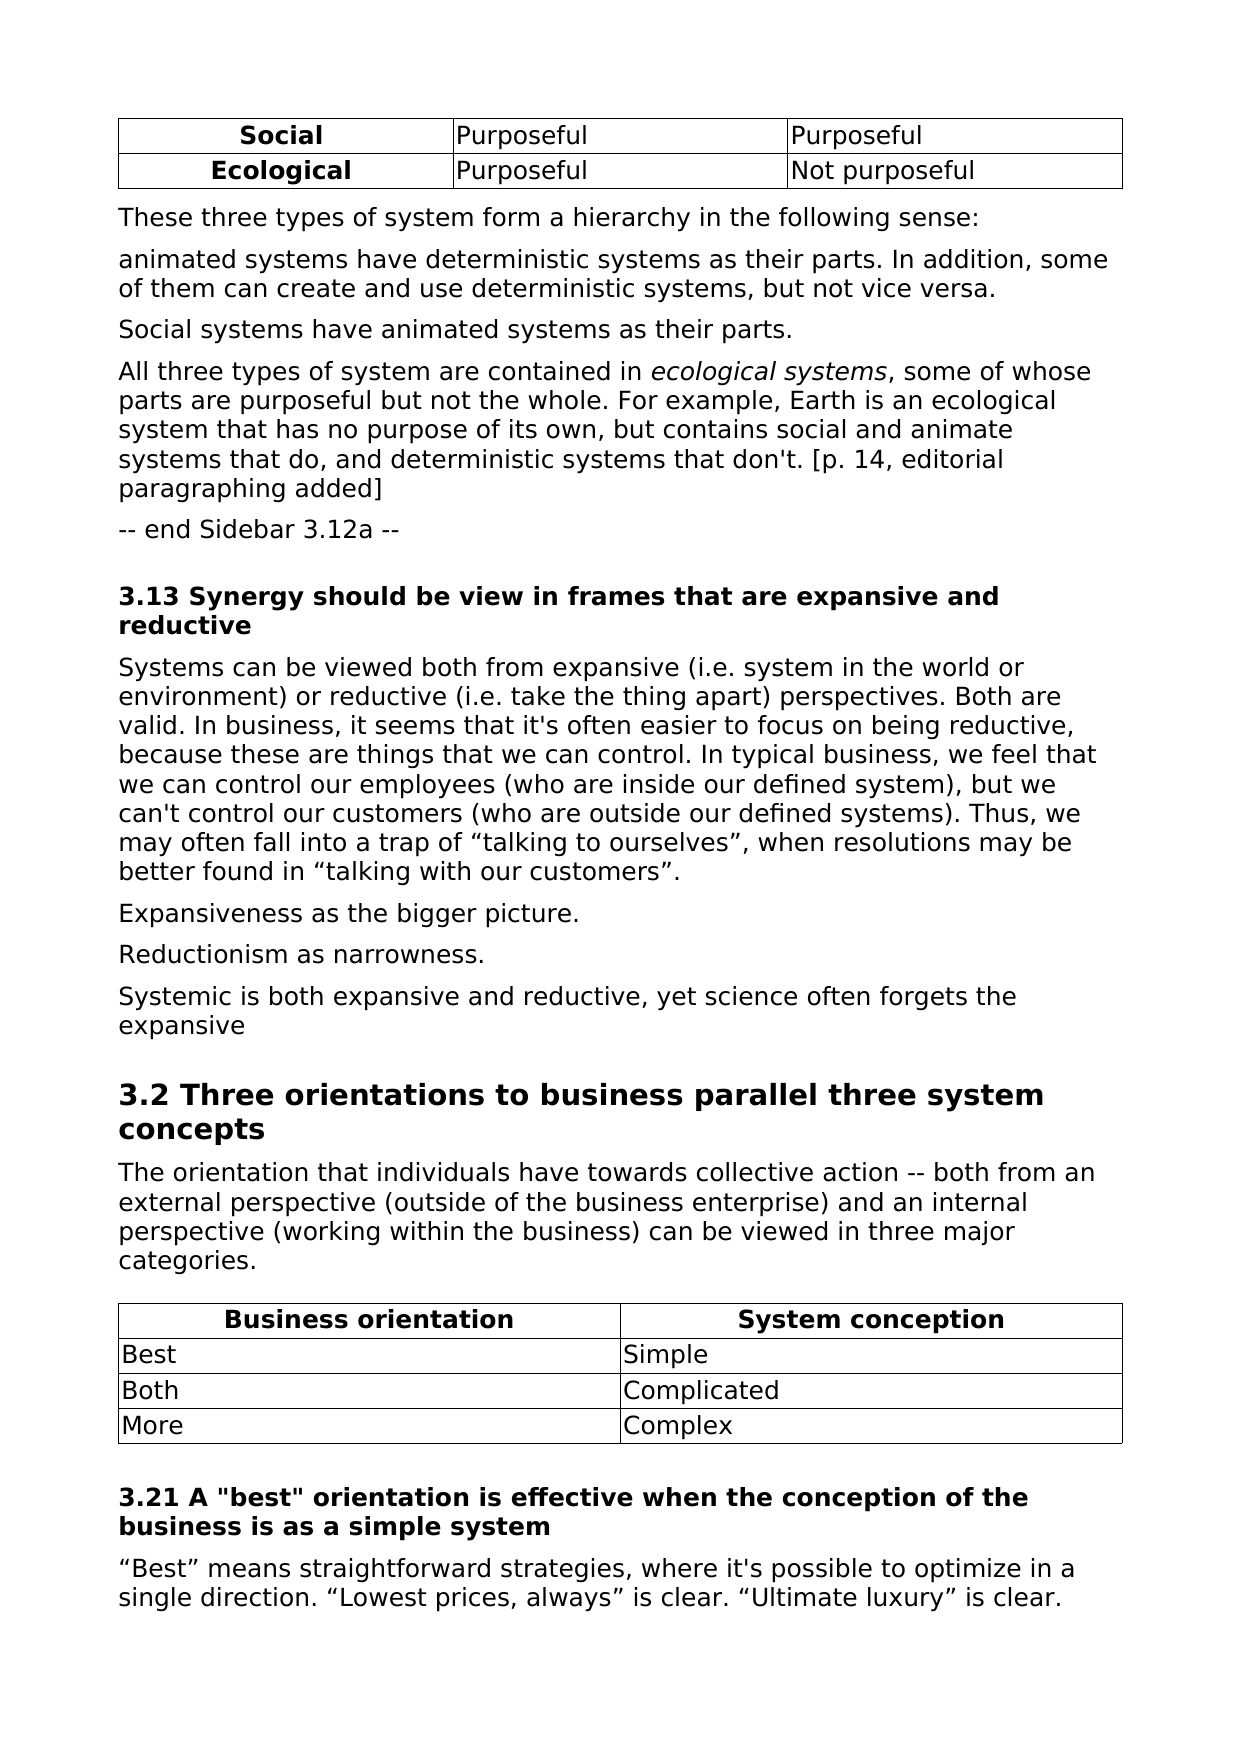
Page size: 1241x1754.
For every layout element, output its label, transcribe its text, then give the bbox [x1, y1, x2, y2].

table_cell Ecological [119, 154, 453, 188]
text These three types of system form a hierarchy in the following sense: [118, 203, 1122, 232]
text Reductionism as narrowness. [118, 941, 1122, 970]
text “Best” means straightforward strategies, where it's possible to optimize in a single direction. “Lowest prices, always” is clear. “Ultimate luxury” is clear. [118, 1554, 1122, 1612]
table_cell Not purposeful [788, 154, 1122, 188]
table_cell Purposeful [454, 119, 787, 153]
table_header System conception [621, 1304, 1122, 1338]
text -- end Sidebar 3.12a -- [118, 516, 1122, 545]
text All three types of system are contained in ecological systems, some of whose parts are purposeful but not the whole. For example, Earth is an ecological system that has no purpose of its own, but contains social and animate systems that do, and deterministic systems that don't. [p. 14, editorial paragraphing added] [118, 357, 1122, 503]
table_header Business orientation [119, 1304, 620, 1338]
subtitle 3.13 Synergy should be view in frames that are expansive and reductive [118, 582, 1122, 641]
text The orientation that individuals have towards collective action -- both from an external perspective (outside of the business enterprise) and an internal perspective (working within the business) can be viewed in three major categories. [118, 1159, 1122, 1275]
subtitle 3.2 Three orientations to business parallel three system concepts [118, 1078, 1122, 1146]
table_cell Simple [621, 1339, 1122, 1373]
text Systemic is both expansive and reductive, yet science often forgets the expansive [118, 982, 1122, 1041]
table_cell Complex [621, 1409, 1122, 1443]
table_cell Best [119, 1339, 620, 1373]
subtitle 3.21 A "best" orientation is effective when the conception of the business is as a simple system [118, 1483, 1122, 1541]
table_cell Both [119, 1374, 620, 1408]
text Expansiveness as the bigger picture. [118, 899, 1122, 928]
text animated systems have deterministic systems as their parts. In addition, some of them can create and use deterministic systems, but not vice versa. [118, 245, 1122, 303]
text Systems can be viewed both from expansive (i.e. system in the world or environment) or reductive (i.e. take the thing apart) perspectives. Both are valid. In business, it seems that it's often easier to focus on being reductive, because these are things that we can control. In typical business, we feel that we can control our employees (who are inside our defined system), but we can't control our customers (who are outside our defined systems). Thus, we may often fall into a trap of “talking to ourselves”, when resolutions may be better found in “talking with our customers”. [118, 653, 1122, 887]
table_cell Social [119, 119, 453, 153]
text Social systems have animated systems as their parts. [118, 316, 1122, 345]
table_cell Purposeful [788, 119, 1122, 153]
table_cell Complicated [621, 1374, 1122, 1408]
table_cell Purposeful [454, 154, 787, 188]
table_cell More [119, 1409, 620, 1443]
